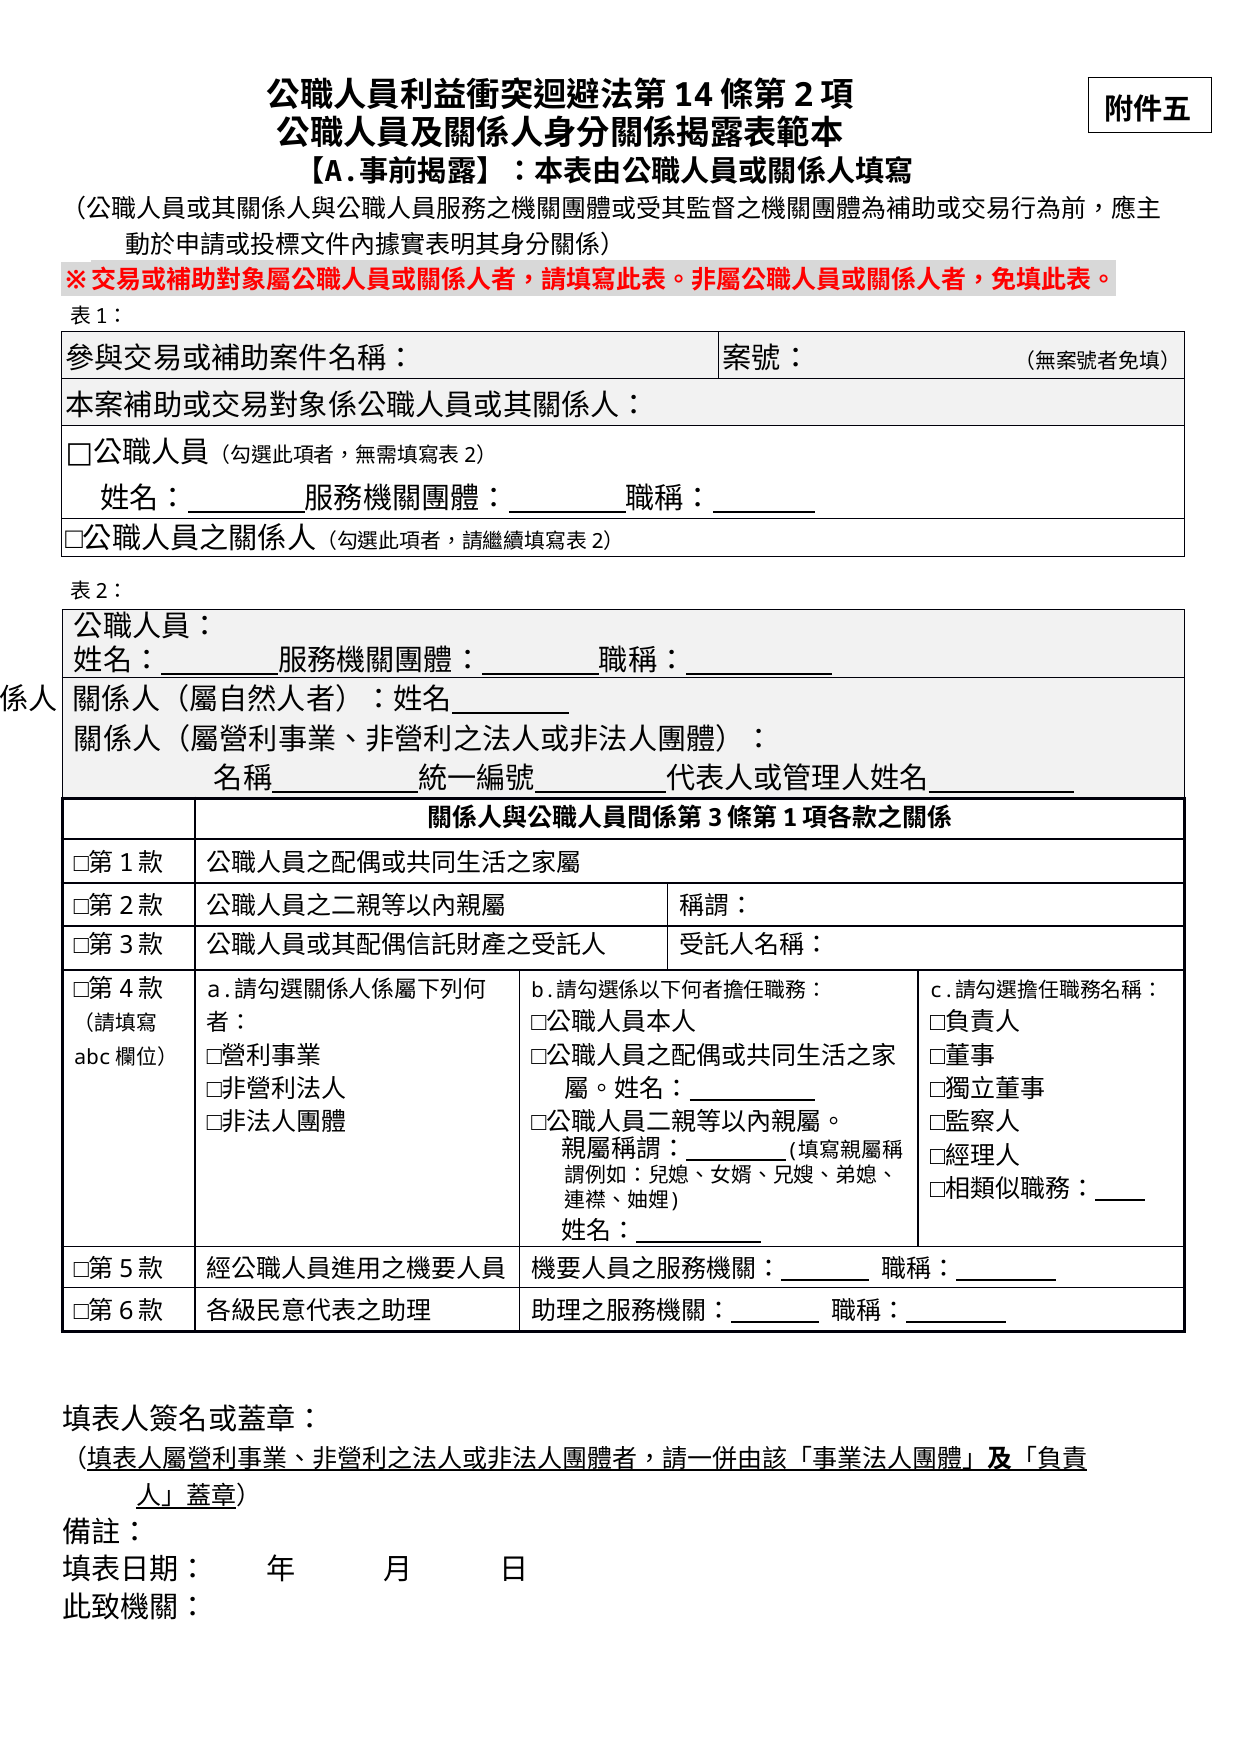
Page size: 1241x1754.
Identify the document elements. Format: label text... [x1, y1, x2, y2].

table_cell c.請勾選擔任職務名稱： □負責人 □董事 □獨立董事 □監察人 □經理人 □相類似職務： [919, 971, 1183, 1246]
table_header 公職人員： 姓名： 服務機關團體： 職稱： [63, 610, 1184, 677]
table_cell □第5款 [64, 1247, 194, 1287]
text 公職人員利益衝突迴避法第14條第2項 [33, 77, 1088, 133]
text 公職人員及關係人身分關係揭露表範本 [33, 114, 1240, 152]
table_cell □第2款 [64, 884, 194, 925]
table_cell 助理之服務機關： 職稱： [520, 1288, 1183, 1330]
table_cell a.請勾選關係人係屬下列何者： □營利事業 □非營利法人 □非法人團體 [196, 971, 519, 1246]
table_cell □公職人員之關係人（勾選此項者，請繼續填寫表2） [62, 519, 1184, 556]
table_cell 關係人與公職人員間係第3條第1項各款之關係 [196, 800, 1183, 838]
table_cell □第4款 （請填寫abc欄位） [64, 971, 194, 1246]
table_cell □第1款 [64, 840, 194, 882]
table_cell b.請勾選係以下何者擔任職務： □公職人員本人 □公職人員之配偶或共同生活之家屬。姓名： □公職人員二親等以內親屬。 親屬稱謂： (填寫親屬稱謂例如：兒媳、女婿、兄嫂、弟媳、連襟、妯娌) 姓名： [520, 971, 917, 1246]
text 備註： [62, 1512, 1110, 1550]
text （公職人員或其關係人與公職人員服務之機關團體或受其監督之機關團體為補助或交易行為前，應主動於申請或投標文件內據實表明其身分關係） [61, 189, 1184, 260]
text （填表人屬營利事業、非營利之法人或非法人團體者，請一併由該「事業法人團體」及「負責人」蓋章） [62, 1437, 1110, 1512]
table_cell 關係人 關係人（屬自然人者）：姓名 關係人（屬營利事業、非營利之法人或非法人團體）： 名稱 統一編號 代表人或管理人姓名 [63, 678, 1184, 797]
text 表1： [33, 296, 1189, 331]
text 表2： [33, 557, 1110, 609]
table_cell 公職人員或其配偶信託財產之受託人 [196, 927, 667, 969]
text 填表人簽名或蓋章： [62, 1400, 1110, 1437]
table_cell 公職人員之配偶或共同生活之家屬 [196, 840, 1183, 882]
text [1089, 78, 1211, 132]
text 【A.事前揭露】：本表由公職人員或關係人填寫 [33, 152, 1234, 189]
table_cell 機要人員之服務機關： 職稱： [520, 1247, 1183, 1287]
table_cell [64, 800, 194, 838]
table_cell 稱謂： [668, 884, 1183, 925]
table_cell □公職人員（勾選此項者，無需填寫表2） 姓名： 服務機關團體： 職稱： [62, 426, 1184, 517]
text 附件五 [1104, 86, 1196, 124]
table_cell □第6款 [64, 1288, 194, 1330]
table_cell 本案補助或交易對象係公職人員或其關係人： [62, 379, 1184, 425]
table_cell 各級民意代表之助理 [196, 1288, 519, 1330]
text 填表日期： 年 月 日 [62, 1550, 1110, 1587]
text 此致機關： [62, 1587, 1110, 1625]
text [1212, 77, 1240, 114]
table_header 案號： （無案號者免填） [719, 332, 1184, 378]
table_header 參與交易或補助案件名稱： [62, 332, 718, 378]
table_cell 公職人員之二親等以內親屬 [196, 884, 667, 925]
table_cell 經公職人員進用之機要人員 [196, 1247, 519, 1287]
text ※交易或補助對象屬公職人員或關係人者，請填寫此表。非屬公職人員或關係人者，免填此表。 [61, 260, 1184, 296]
table_cell □第3款 [64, 927, 194, 969]
table_cell 受託人名稱： [668, 927, 1183, 969]
